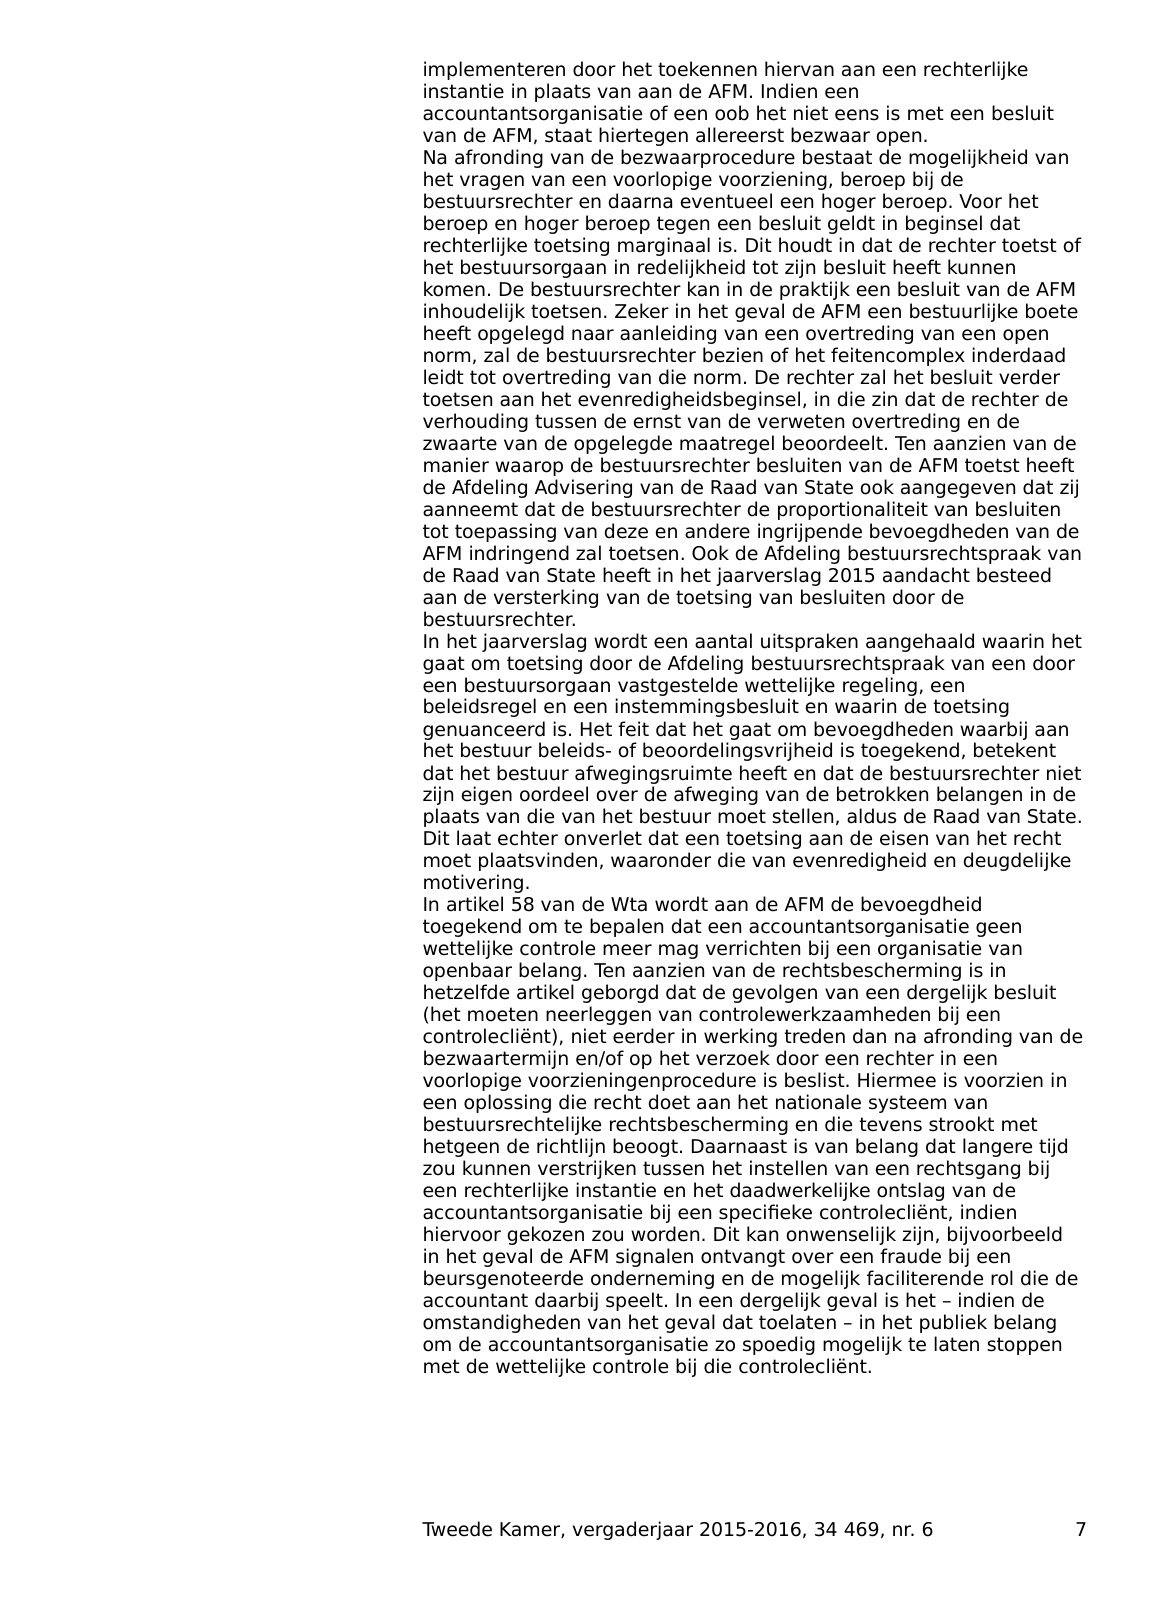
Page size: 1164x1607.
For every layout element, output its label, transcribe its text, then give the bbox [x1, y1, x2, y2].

text implementeren door het toekennen hiervan aan een rechterlijke instantie in plaats van aan de AFM. Indien een accountantsorganisatie of een oob het niet eens is met een besluit van de AFM, staat hiertegen allereerst bezwaar open. [422, 59, 1087, 147]
text In artikel 58 van de Wta wordt aan de AFM de bevoegdheid toegekend om te bepalen dat een accountantsorganisatie geen wettelijke controle meer mag verrichten bij een organisatie van openbaar belang. Ten aanzien van de rechtsbescherming is in hetzelfde artikel geborgd dat de gevolgen van een dergelijk besluit (het moeten neerleggen van controlewerkzaamheden bij een controlecliënt), niet eerder in werking treden dan na afronding van de bezwaartermijn en/of op het verzoek door een rechter in een voorlopige voorzieningenprocedure is beslist. Hiermee is voorzien in een oplossing die recht doet aan het nationale systeem van bestuursrechtelijke rechtsbescherming en die tevens strookt met hetgeen de richtlijn beoogt. Daarnaast is van belang dat langere tijd zou kunnen verstrijken tussen het instellen van een rechtsgang bij een rechterlijke instantie en het daadwerkelijke ontslag van de accountantsorganisatie bij een specifieke controlecliënt, indien hiervoor gekozen zou worden. Dit kan onwenselijk zijn, bijvoorbeeld in het geval de AFM signalen ontvangt over een fraude bij een beursgenoteerde onderneming en de mogelijk faciliterende rol die de accountant daarbij speelt. In een dergelijk geval is het – indien de omstandigheden van het geval dat toelaten – in het publiek belang om de accountantsorganisatie zo spoedig mogelijk te laten stoppen met de wettelijke controle bij die controlecliënt. [422, 894, 1087, 1378]
text Na afronding van de bezwaarprocedure bestaat de mogelijkheid van het vragen van een voorlopige voorziening, beroep bij de bestuursrechter en daarna eventueel een hoger beroep. Voor het beroep en hoger beroep tegen een besluit geldt in beginsel dat rechterlijke toetsing marginaal is. Dit houdt in dat de rechter toetst of het bestuursorgaan in redelijkheid tot zijn besluit heeft kunnen komen. De bestuursrechter kan in de praktijk een besluit van de AFM inhoudelijk toetsen. Zeker in het geval de AFM een bestuurlijke boete heeft opgelegd naar aanleiding van een overtreding van een open norm, zal de bestuursrechter bezien of het feitencomplex inderdaad leidt tot overtreding van die norm. De rechter zal het besluit verder toetsen aan het evenredigheidsbeginsel, in die zin dat de rechter de verhouding tussen de ernst van de verweten overtreding en de zwaarte van de opgelegde maatregel beoordeelt. Ten aanzien van de manier waarop de bestuursrechter besluiten van de AFM toetst heeft de Afdeling Advisering van de Raad van State ook aangegeven dat zij aanneemt dat de bestuursrechter de proportionaliteit van besluiten tot toepassing van deze en andere ingrijpende bevoegdheden van de AFM indringend zal toetsen. Ook de Afdeling bestuursrechtspraak van de Raad van State heeft in het jaarverslag 2015 aandacht besteed aan de versterking van de toetsing van besluiten door de bestuursrechter. [422, 147, 1087, 631]
text In het jaarverslag wordt een aantal uitspraken aangehaald waarin het gaat om toetsing door de Afdeling bestuursrechtspraak van een door een bestuursorgaan vastgestelde wettelijke regeling, een beleidsregel en een instemmingsbesluit en waarin de toetsing genuanceerd is. Het feit dat het gaat om bevoegdheden waarbij aan het bestuur beleids- of beoordelingsvrijheid is toegekend, betekent dat het bestuur afwegingsruimte heeft en dat de bestuursrechter niet zijn eigen oordeel over de afweging van de betrokken belangen in de plaats van die van het bestuur moet stellen, aldus de Raad van State. Dit laat echter onverlet dat een toetsing aan de eisen van het recht moet plaatsvinden, waaronder die van evenredigheid en deugdelijke motivering. [422, 631, 1087, 894]
